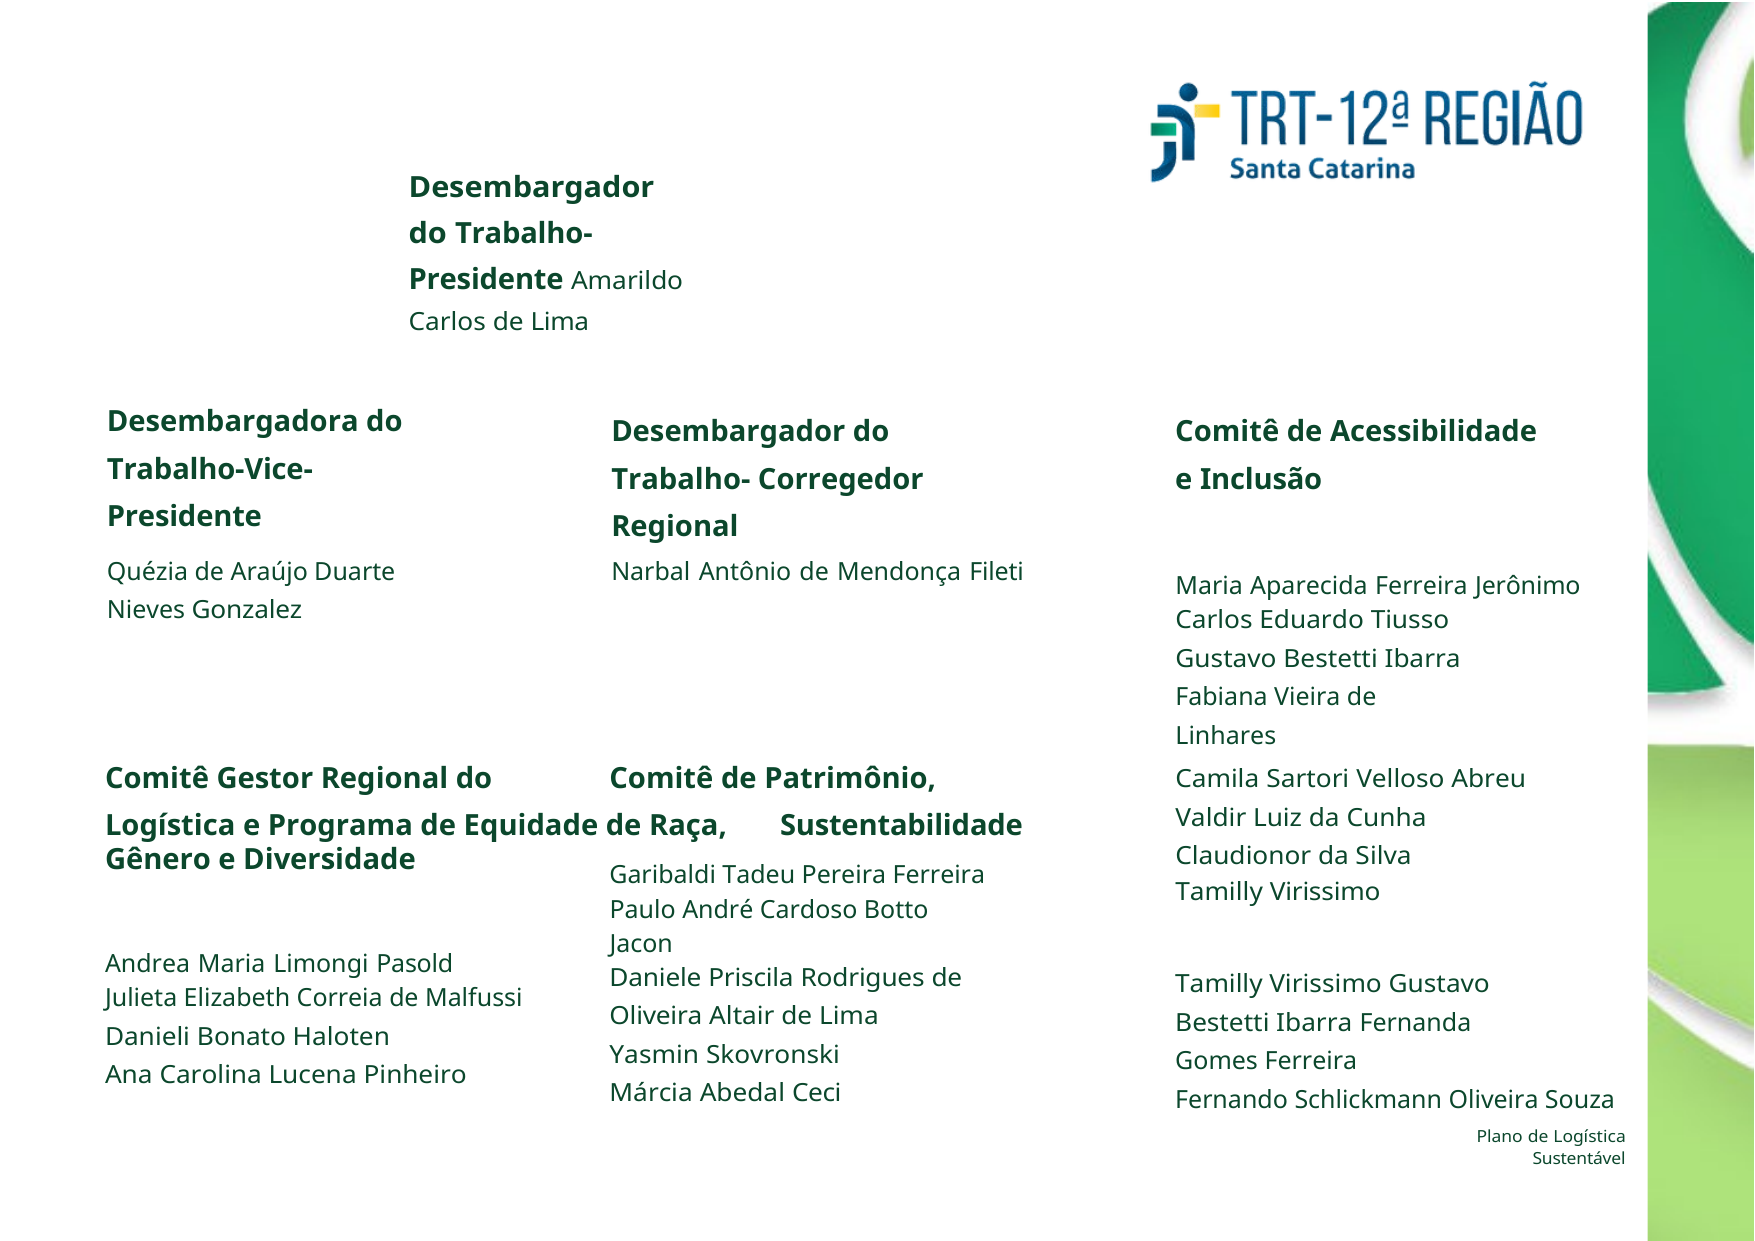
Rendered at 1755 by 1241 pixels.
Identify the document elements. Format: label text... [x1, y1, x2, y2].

text Gênero e Diversidade Garibaldi Tadeu Pereira Ferreira Paulo André Cardoso Botto Jacon [105, 856, 986, 959]
text Quézia de Araújo Duarte Nieves Gonzalez [107, 553, 464, 626]
text Carlos Eduardo Tiusso Gustavo Bestetti Ibarra Fabiana Vieira de Linhares [1175, 602, 1471, 751]
text Comitê Gestor Regional do Comitê de Patrimônio, Logística e Programa de Equidade de Raça, Sustentabilidade [105, 757, 1063, 844]
text Comitê de Acessibilidade e Inclusão [1175, 410, 1541, 498]
text Andrea Maria Limongi Pasold [359, 959, 529, 976]
text Julieta Elizabeth Correia de Malfussi Danieli Bonato Haloten [105, 980, 529, 1052]
text Yasmin Skovronski Márcia Abedal Ceci [609, 1036, 897, 1109]
text Ana Carolina Lucena Pinheiro [105, 1057, 526, 1091]
text Tamilly Virissimo [1175, 876, 1647, 907]
text Narbal Antônio de Mendonça Fileti Maria Aparecida Ferreira Jerônimo [611, 554, 1647, 602]
text Desembargador do Trabalho-Presidente Amarildo Carlos de Lima [408, 166, 689, 337]
text Daniele Priscila Rodrigues de Oliveira Altair de Lima [609, 959, 1031, 1032]
text Desembargadora do Trabalho-Vice-Presidente [107, 401, 457, 535]
text Fernando Schlickmann Oliveira Souza [1175, 1081, 1647, 1115]
text Tamilly Virissimo Gustavo Bestetti Ibarra Fernanda Gomes Ferreira [1175, 966, 1525, 1077]
text Camila Sartori Velloso Abreu Valdir Luiz da Cunha Claudionor da Silva [1175, 761, 1533, 872]
text Desembargador do Trabalho- Corregedor Regional [611, 410, 1014, 545]
text Andrea Maria Limongi Pasold [105, 959, 357, 976]
